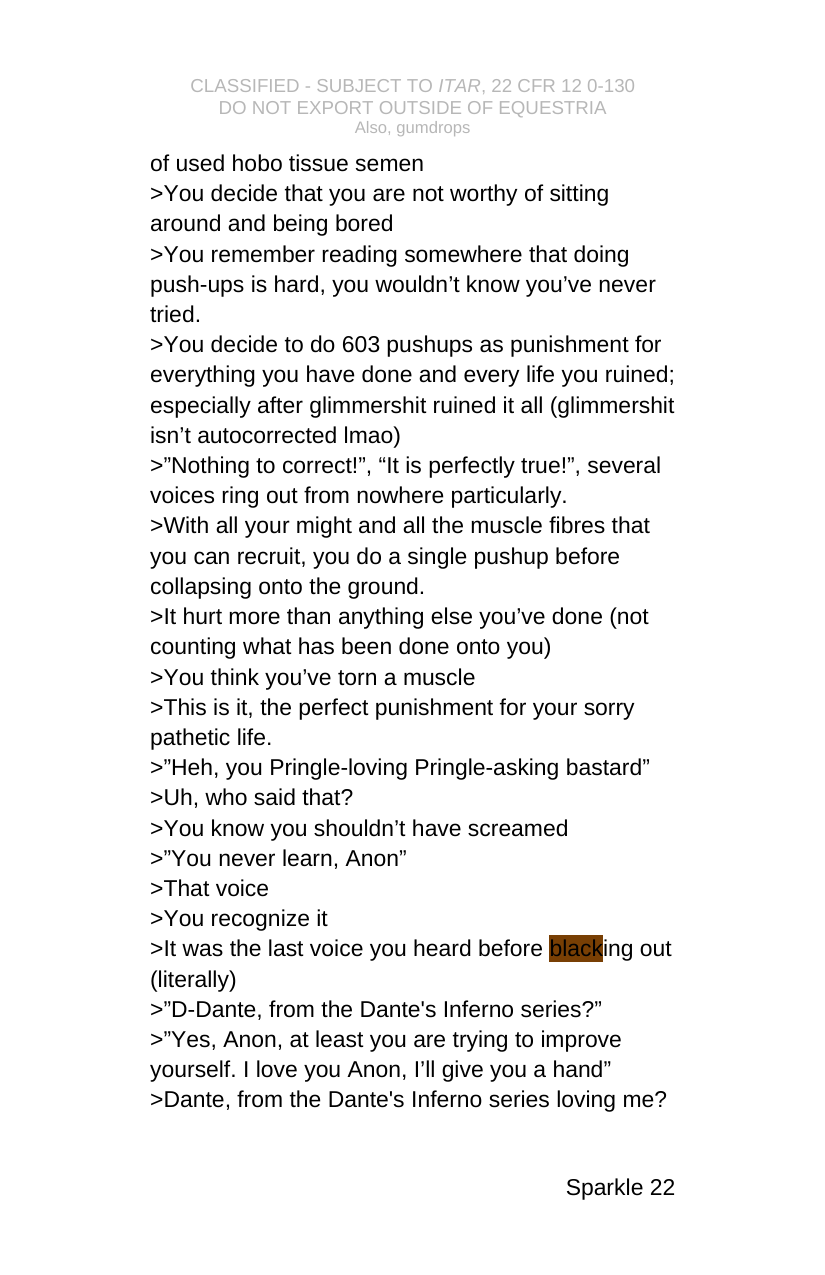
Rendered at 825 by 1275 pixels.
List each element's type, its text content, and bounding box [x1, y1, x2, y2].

text >Uh, who said that? [150, 784, 675, 811]
text of used hobo tissue semen [150, 150, 675, 176]
text >That voice [150, 875, 675, 901]
text >You decide that you are not worthy of sitting around and being bored [150, 180, 675, 237]
text >”Nothing to correct!”, “It is perfectly true!”, several voices ring out from nowhere particularly. [150, 452, 675, 509]
text >With all your might and all the muscle fibres that you can recruit, you do a single pushup before collapsing onto the ground. [150, 512, 675, 599]
text >It was the last voice you heard before blacking out (literally) [150, 935, 675, 992]
text >You decide to do 603 pushups as punishment for everything you have done and every life you ruined; especially after glimmershit ruined it all (glimmershit isn’t autocorrected lmao) [150, 331, 675, 448]
text >You remember reading somewhere that doing push-ups is hard, you wouldn’t know you’ve never tried. [150, 241, 675, 327]
text >This is it, the perfect punishment for your sorry pathetic life. [150, 694, 675, 750]
text >You know you shouldn’t have screamed [150, 814, 675, 841]
text >”D-Dante, from the Dante's Inferno series?” [150, 996, 675, 1022]
text >It hurt more than anything else you’ve done (not counting what has been done onto you) [150, 603, 675, 660]
text >”Yes, Anon, at least you are trying to improve yourself. I love you Anon, I’ll give you a hand” [150, 1026, 675, 1083]
text >You recognize it [150, 905, 675, 932]
text >You think you’ve torn a muscle [150, 663, 675, 690]
text >”Heh, you Pringle-loving Pringle-asking bastard” [150, 754, 675, 781]
text >”You never learn, Anon” [150, 845, 675, 871]
text >Dante, from the Dante's Inferno series loving me? [150, 1086, 675, 1113]
